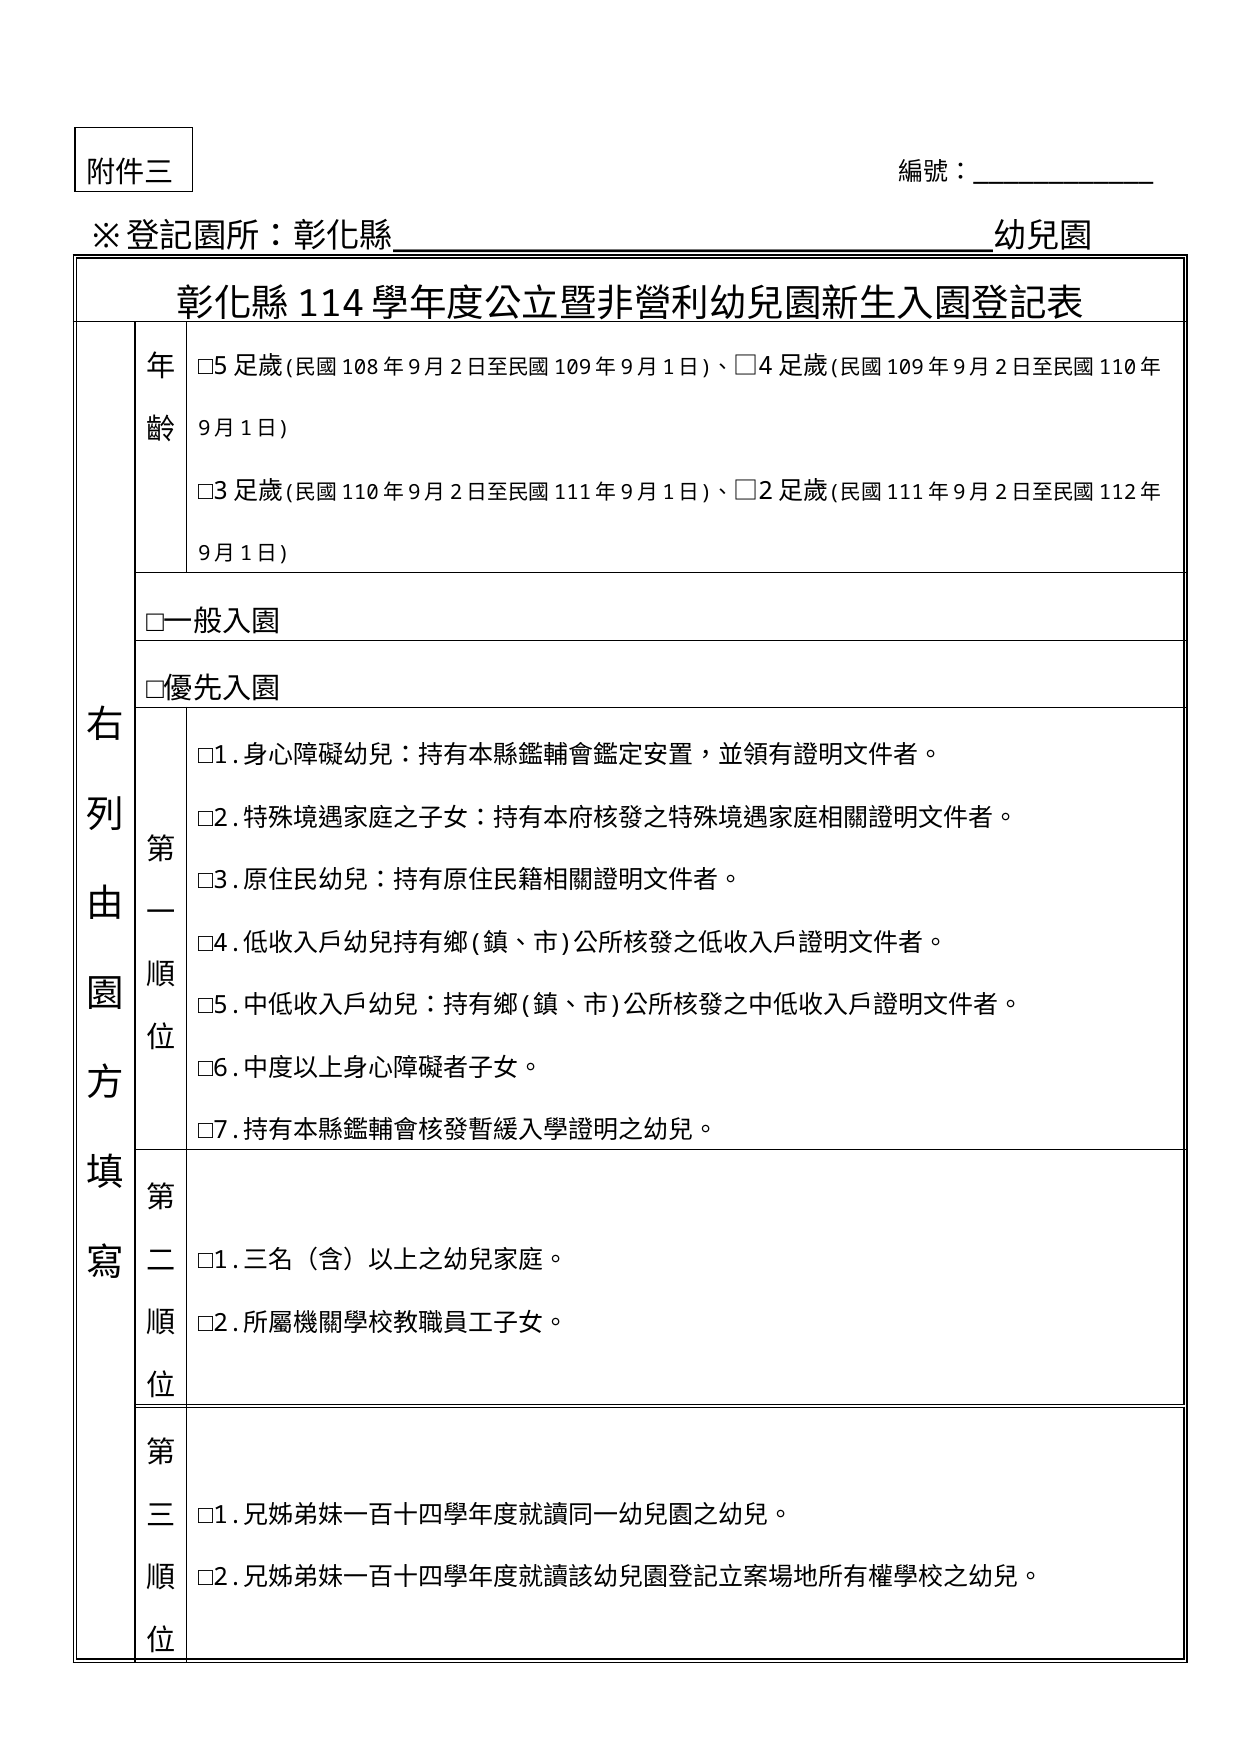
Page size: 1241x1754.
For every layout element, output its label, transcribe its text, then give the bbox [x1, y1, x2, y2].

table_cell □一般入園 [136, 573, 1183, 639]
table_cell 第 二 順 位 [136, 1150, 186, 1403]
table_cell □1.兄姊弟妹一百十四學年度就讀同一幼兒園之幼兒。 □2.兄姊弟妹一百十四學年度就讀該幼兒園登記立案場地所有權學校之幼兒。 [187, 1408, 1183, 1658]
table_header 編號：____________ [193, 127, 1164, 191]
table_cell □1.三名（含）以上之幼兒家庭。 □2.所屬機關學校教職員工子女。 [187, 1150, 1183, 1403]
table_cell 右 列 由 園 方 填 寫 [77, 322, 134, 1658]
table_cell 第 三 順 位 [136, 1408, 186, 1658]
table_header ※登記園所：彰化縣______________________________幼兒園 [75, 192, 1186, 254]
table_cell □5足歲(民國108年9月2日至民國109年9月1日)、□4足歲(民國109年9月2日至民國110年9月1日) □3足歲(民國110年9月2日至民國111年9月1日)、□2足歲(民國111年9月2日至民國112年9月1日) [187, 322, 1183, 572]
table_cell 彰化縣114學年度公立暨非營利幼兒園新生入園登記表 [77, 259, 1183, 321]
table_cell □1.身心障礙幼兒：持有本縣鑑輔會鑑定安置，並領有證明文件者。 □2.特殊境遇家庭之子女：持有本府核發之特殊境遇家庭相關證明文件者。 □3.原住民幼兒：持有原住民籍相關證明文件者。 □4.低收入戶幼兒持有鄉(鎮、市)公所核發之低收入戶證明文件者。 □5.中低收入戶幼兒：持有鄉(鎮、市)公所核發之中低收入戶證明文件者。 □6.中度以上身心障礙者子女。 □7.持有本縣鑑輔會核發暫緩入學證明之幼兒。 [187, 708, 1183, 1149]
table_cell 第 一 順 位 [136, 708, 186, 1149]
table_cell □優先入園 [136, 641, 1183, 707]
table_cell 年 齡 [136, 322, 186, 572]
table_header 附件三 [76, 128, 192, 191]
